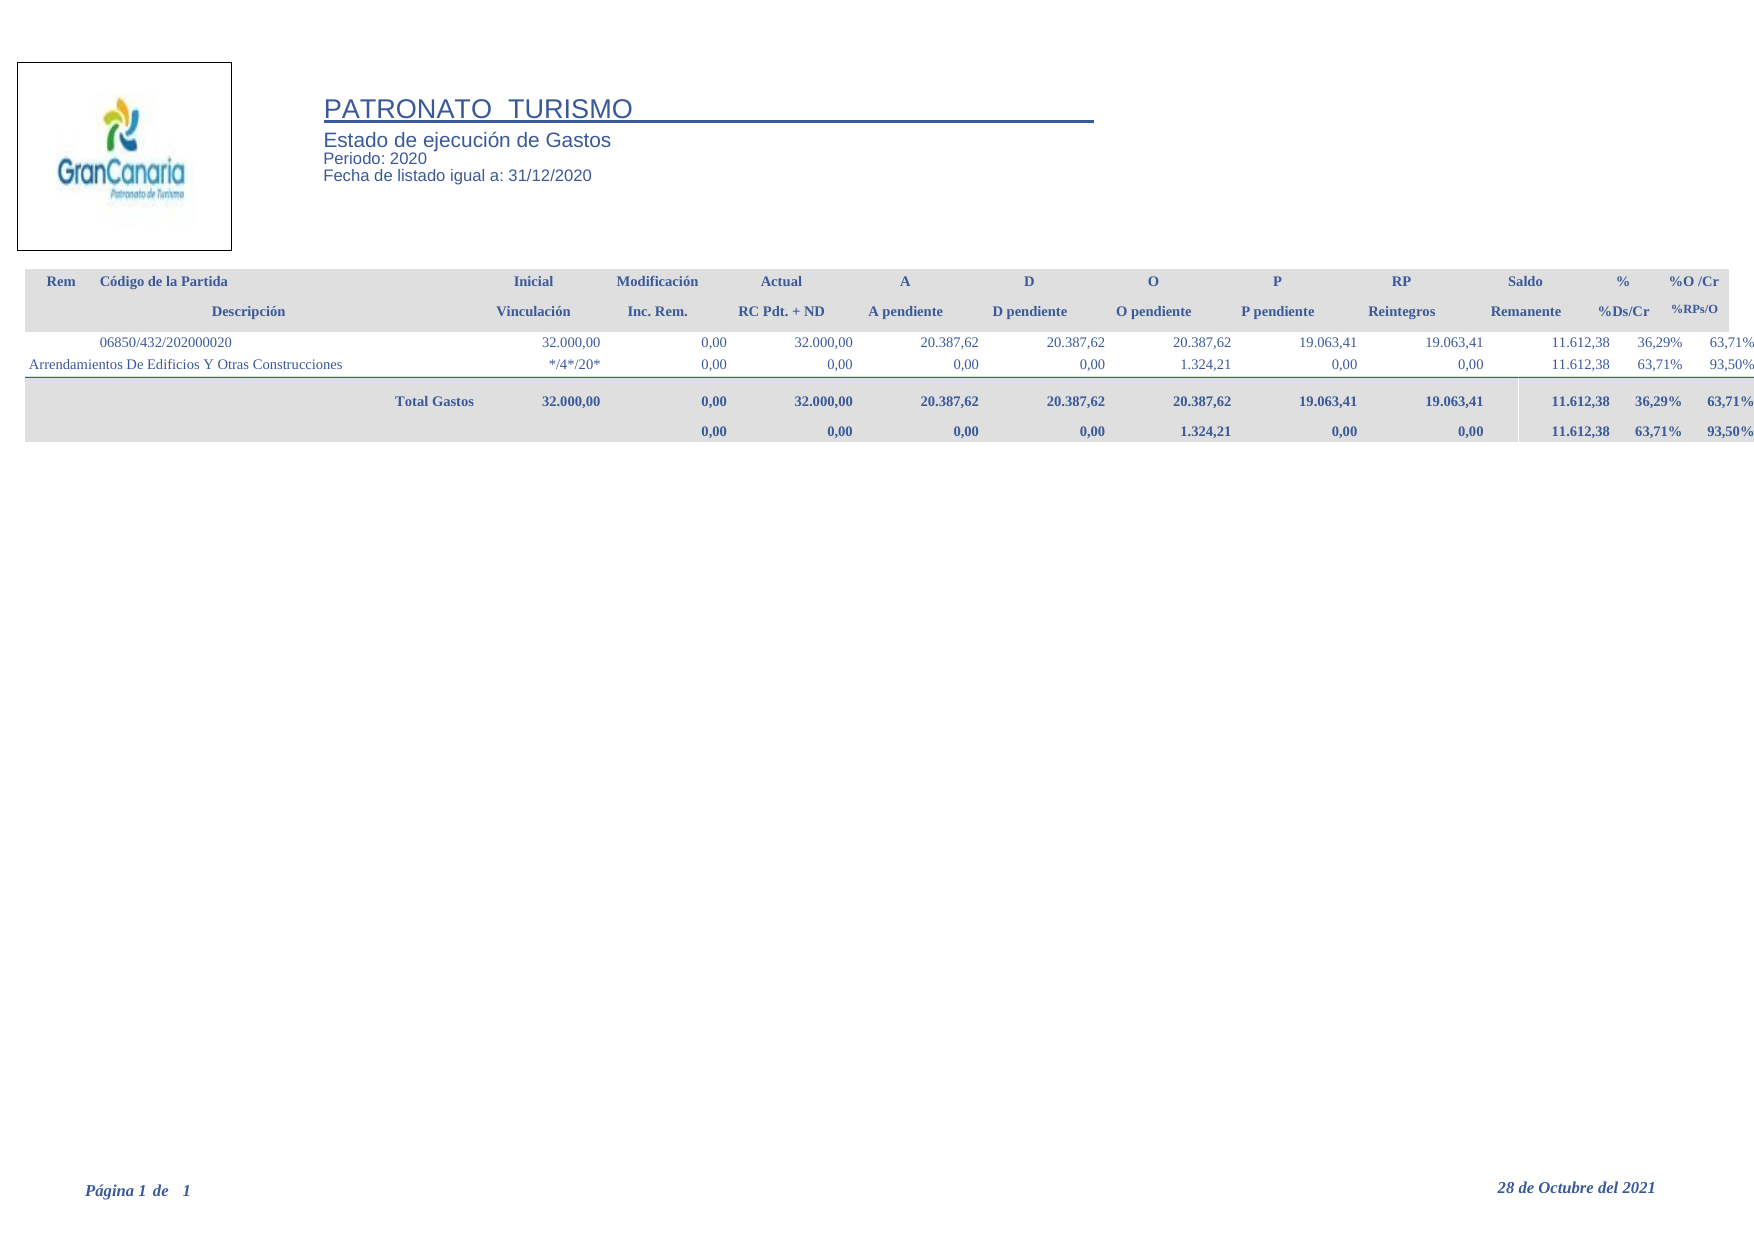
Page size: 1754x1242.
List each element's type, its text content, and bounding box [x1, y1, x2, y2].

table_cell 0,00 [1014, 417, 1140, 442]
table_cell [372, 354, 509, 376]
table_cell 0,00 [888, 417, 1014, 442]
table_cell [509, 417, 652, 442]
table_cell 63,71% [1623, 417, 1695, 442]
table_header 0,00 [652, 330, 761, 354]
table_header 32.000,00 [509, 330, 652, 354]
table_cell 11.612,38 [1519, 354, 1623, 376]
table_cell [372, 417, 509, 442]
table_cell 20.387,62 [1014, 378, 1140, 417]
picture [18, 63, 231, 250]
table_cell 0,00 [652, 417, 761, 442]
table_cell 0,00 [652, 378, 761, 417]
table_cell 0,00 [888, 354, 1014, 376]
text Estado de ejecución de Gastos [323, 127, 1739, 151]
table_header 20.387,62 [1140, 330, 1266, 354]
table_header 19.063,41 [1266, 330, 1392, 354]
table_cell 63,71% [1695, 378, 1754, 417]
table_cell 0,00 [761, 417, 888, 442]
table_cell 19.063,41 [1266, 378, 1392, 417]
table_cell 0,00 [1392, 417, 1518, 442]
text Fecha de listado igual a: 31/12/2020 [323, 168, 1739, 185]
table_header 06850/432/202000020 [25, 330, 509, 354]
table_cell 1.324,21 [1140, 417, 1266, 442]
table_cell 19.063,41 [1392, 378, 1518, 417]
table_cell 0,00 [1266, 354, 1392, 376]
text Página 1 de 1 28 de Octubre del 2021 [85, 1178, 1739, 1200]
text Rem Código de la Partida Inicial Modificación Actual A D O P RP Saldo % %O /Cr [46, 275, 1739, 290]
text Descripción Vinculación Inc. Rem. RC Pdt. + ND A pendiente D pendiente O pendiente P pendiente Reintegros Remanente %Ds/Cr %RPs/O [212, 304, 1739, 319]
text Periodo: 2020 [323, 151, 1739, 168]
table_cell 0,00 [1014, 354, 1140, 376]
table_cell 93,50% [1695, 354, 1754, 376]
table_header 36,29% [1623, 330, 1695, 354]
table_cell 1.324,21 [1140, 354, 1266, 376]
table_cell 20.387,62 [1140, 378, 1266, 417]
table_header 32.000,00 [761, 330, 888, 354]
table_cell 20.387,62 [888, 378, 1014, 417]
table_cell 0,00 [1266, 417, 1392, 442]
table_cell 93,50% [1695, 417, 1754, 442]
table_cell 11.612,38 [1519, 378, 1623, 417]
table_header 11.612,38 [1519, 330, 1623, 354]
table_header 20.387,62 [888, 330, 1014, 354]
table_cell */4*/20* [509, 354, 652, 376]
table_cell 36,29% [1623, 378, 1695, 417]
table_cell 0,00 [761, 354, 888, 376]
table_cell Arrendamientos De Edificios Y Otras Construcciones [25, 354, 372, 376]
table_cell 32.000,00 [761, 378, 888, 417]
table_cell Total Gastos [372, 378, 509, 417]
table_cell 63,71% [1623, 354, 1695, 376]
table_cell 11.612,38 [1519, 417, 1623, 442]
table_cell [25, 378, 372, 417]
table_header 20.387,62 [1014, 330, 1140, 354]
table_header 63,71% [1695, 330, 1754, 354]
table_cell 0,00 [1392, 354, 1518, 376]
text PATRONATO TURISMO [323, 93, 1739, 124]
table_header 19.063,41 [1392, 330, 1518, 354]
table_cell 0,00 [652, 354, 761, 376]
table_cell [25, 417, 372, 442]
table_cell 32.000,00 [509, 378, 652, 417]
